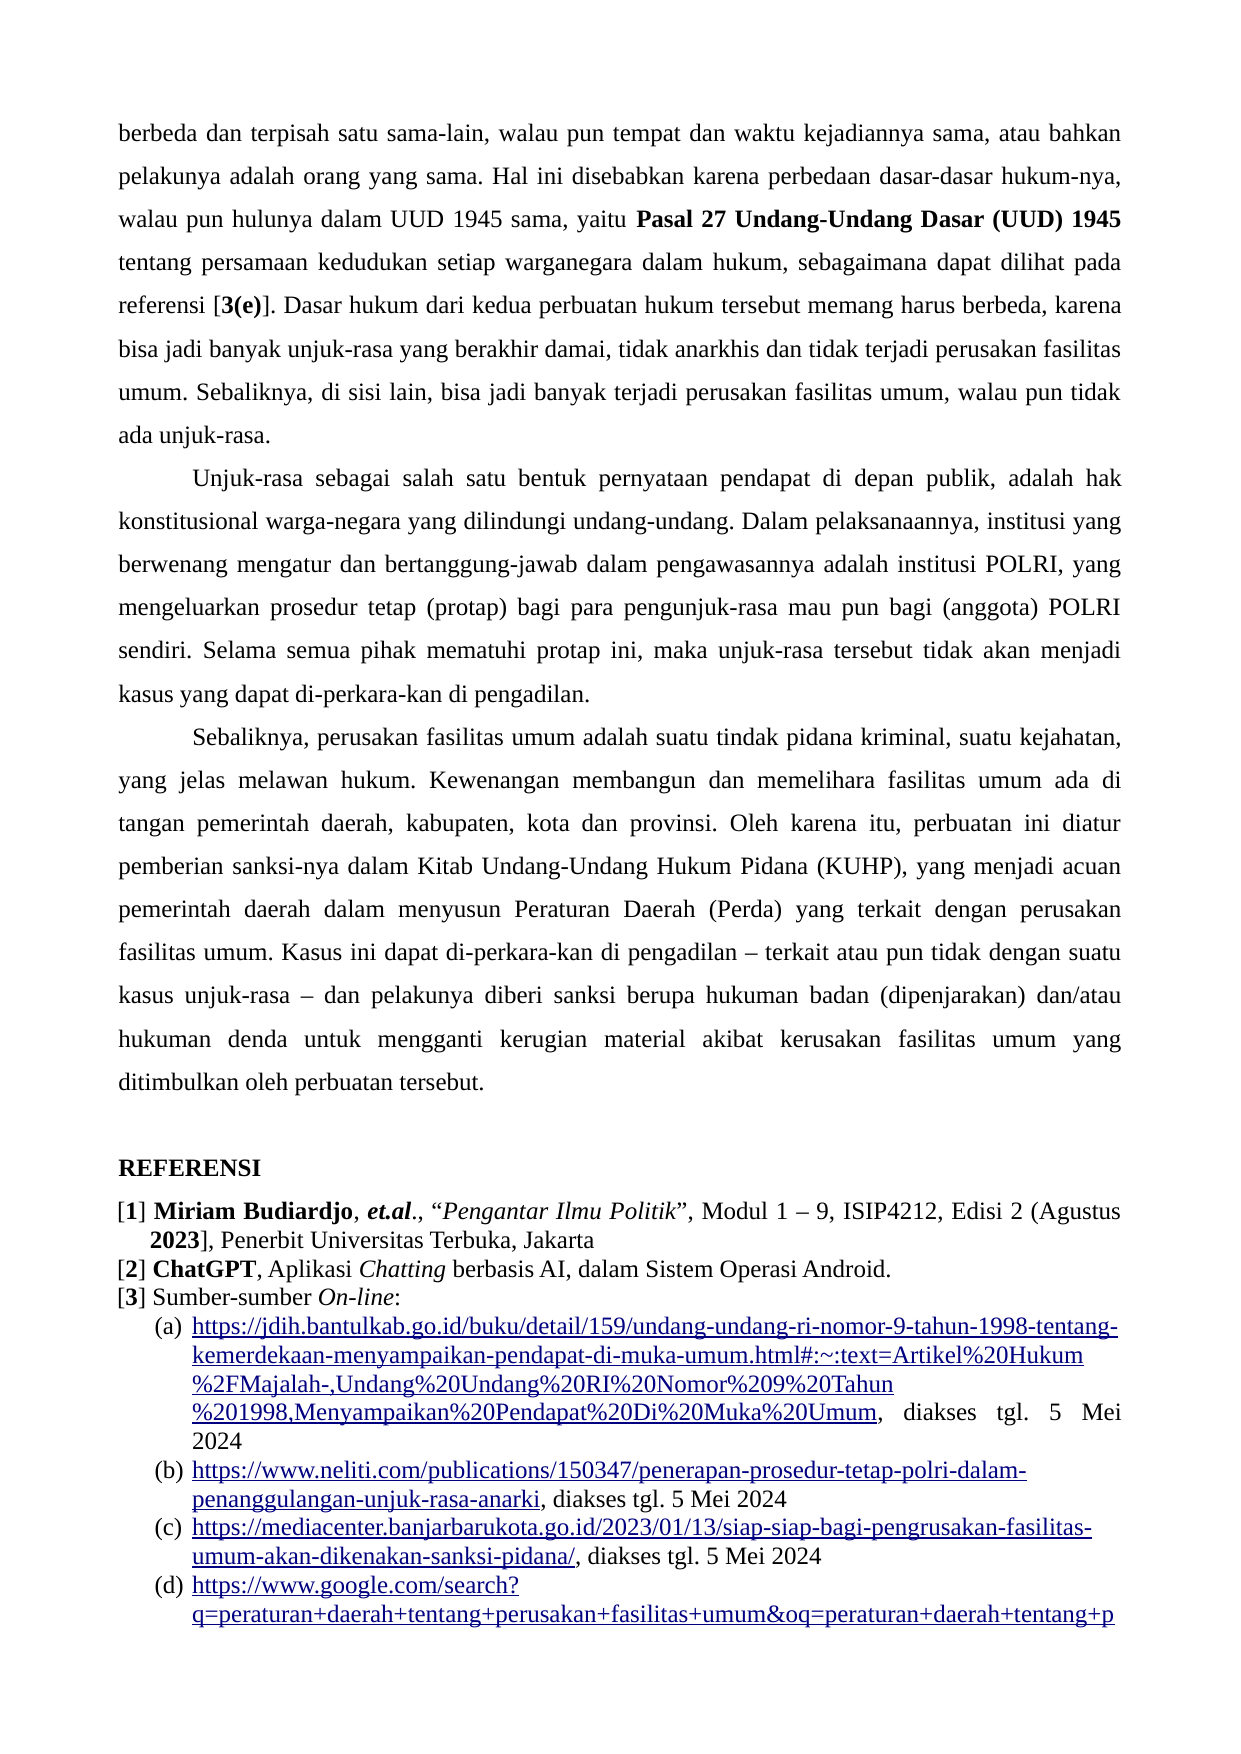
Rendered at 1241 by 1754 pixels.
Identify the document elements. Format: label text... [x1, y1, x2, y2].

text [3] Sumber-sumber On-line: [117, 1282, 1122, 1311]
text berbeda dan terpisah satu sama-lain, walau pun tempat dan waktu kejadiannya sama, atau bahkan pelakunya adalah orang yang sama. Hal ini disebabkan karena perbedaan dasar-dasar hukum-nya, walau pun hulunya dalam UUD 1945 sama, yaitu Pasal 27 Undang-Undang Dasar (UUD) 1945 tentang persamaan kedudukan setiap warganegara dalam hukum, sebagaimana dapat dilihat pada referensi [3(e)]. Dasar hukum dari kedua perbuatan hukum tersebut memang harus berbeda, karena bisa jadi banyak unjuk-rasa yang berakhir damai, tidak anarkhis dan tidak terjadi perusakan fasilitas umum. Sebaliknya, di sisi lain, bisa jadi banyak terjadi perusakan fasilitas umum, walau pun tidak ada unjuk-rasa. [118, 118, 1122, 449]
text REFERENSI [118, 1153, 1122, 1182]
text [2] ChatGPT, Aplikasi Chatting berbasis AI, dalam Sistem Operasi Android. [117, 1254, 1122, 1282]
text Sebaliknya, perusakan fasilitas umum adalah suatu tindak pidana kriminal, suatu kejahatan, yang jelas melawan hukum. Kewenangan membangun dan memelihara fasilitas umum ada di tangan pemerintah daerah, kabupaten, kota dan provinsi. Oleh karena itu, perbuatan ini diatur pemberian sanksi-nya dalam Kitab Undang-Undang Hukum Pidana (KUHP), yang menjadi acuan pemerintah daerah dalam menyusun Peraturan Daerah (Perda) yang terkait dengan perusakan fasilitas umum. Kasus ini dapat di-perkara-kan di pengadilan – terkait atau pun tidak dengan suatu kasus unjuk-rasa – dan pelakunya diberi sanksi berupa hukuman badan (dipenjarakan) dan/atau hukuman denda untuk mengganti kerugian material akibat kerusakan fasilitas umum yang ditimbulkan oleh perbuatan tersebut. [118, 722, 1122, 1096]
list https://jdih.bantulkab.go.id/buku/detail/159/undang-undang-ri-nomor-9-tahun-1998-tentang-kemerdekaan-menyampaikan-pendapat-di-muka-umum.html#:~:text=Artikel%20Hukum%2FMajalah-,Undang%20Undang%20RI%20Nomor%209%20Tahun%201998,Menyampaikan%20Pendapat%20Di%20Muka%20Umum, diakses tgl. 5 Mei 2024 [154, 1311, 1122, 1455]
text [1] Miriam Budiardjo, et.al., “Pengantar Ilmu Politik”, Modul 1 – 9, ISIP4212, Edisi 2 (Agustus 2023], Penerbit Universitas Terbuka, Jakarta [117, 1196, 1122, 1254]
list https://mediacenter.banjarbarukota.go.id/2023/01/13/siap-siap-bagi-pengrusakan-fasilitas-umum-akan-dikenakan-sanksi-pidana/, diakses tgl. 5 Mei 2024 [154, 1512, 1122, 1570]
text Unjuk-rasa sebagai salah satu bentuk pernyataan pendapat di depan publik, adalah hak konstitusional warga-negara yang dilindungi undang-undang. Dalam pelaksanaannya, institusi yang berwenang mengatur dan bertanggung-jawab dalam pengawasannya adalah institusi POLRI, yang mengeluarkan prosedur tetap (protap) bagi para pengunjuk-rasa mau pun bagi (anggota) POLRI sendiri. Selama semua pihak mematuhi protap ini, maka unjuk-rasa tersebut tidak akan menjadi kasus yang dapat di-perkara-kan di pengadilan. [118, 463, 1122, 707]
list https://www.google.com/search?q=peraturan+daerah+tentang+perusakan+fasilitas+umum&oq=peraturan+daerah+tentang+p [154, 1570, 1122, 1627]
list https://www.neliti.com/publications/150347/penerapan-prosedur-tetap-polri-dalam-penanggulangan-unjuk-rasa-anarki, diakses tgl. 5 Mei 2024 [154, 1455, 1122, 1512]
